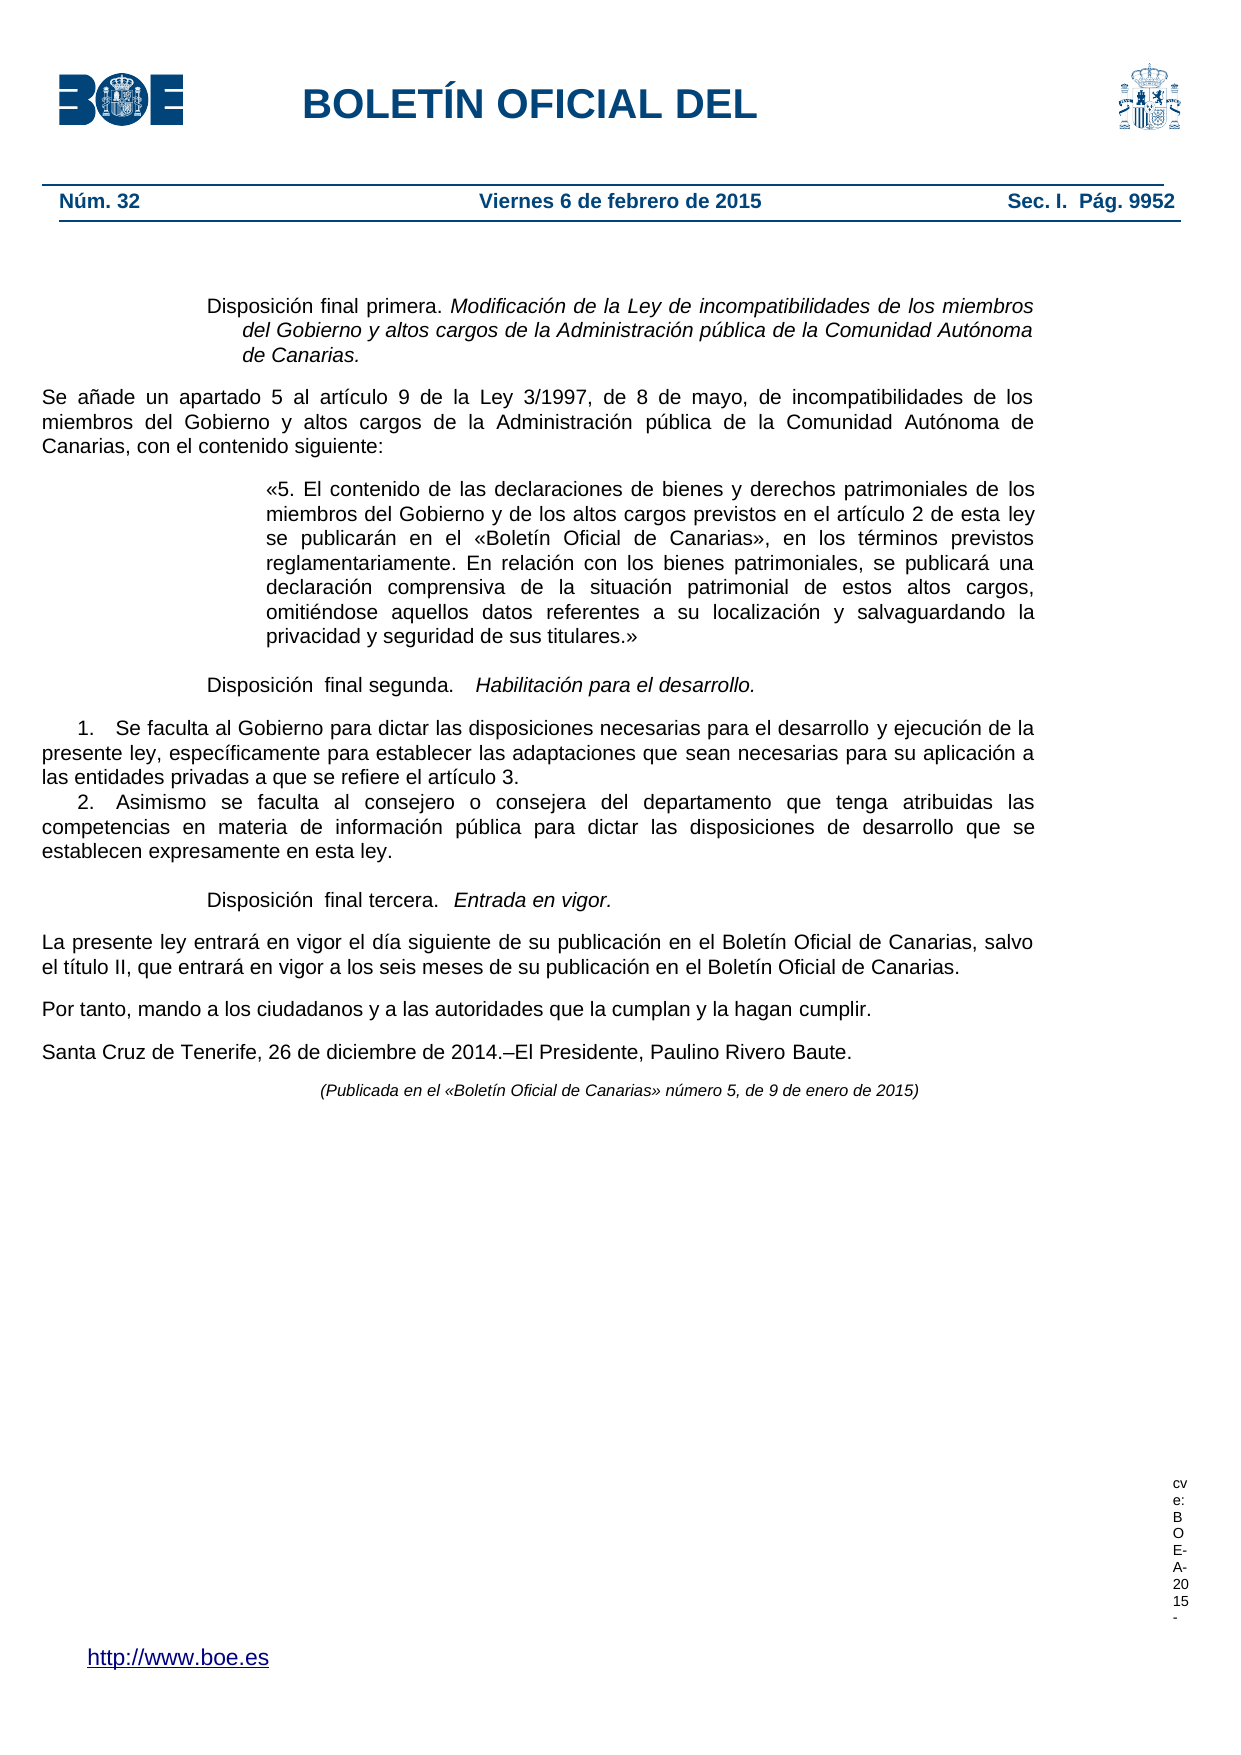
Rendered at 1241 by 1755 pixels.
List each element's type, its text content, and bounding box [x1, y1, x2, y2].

text Disposición final segunda. Habilitación para el desarrollo. [207, 673, 1199, 697]
list Asimismo se faculta al consejero o consejera del departamento que tenga atribuidas las competencias en materia de información pública para dictar las disposiciones de desarrollo que se establecen expresamente en esta ley. [42, 790, 1035, 863]
text Santa Cruz de Tenerife, 26 de diciembre de 2014.–El Presidente, Paulino Rivero Baute. [42, 1040, 1034, 1064]
text La presente ley entrará en vigor el día siguiente de su publicación en el Boletín Oficial de Canarias, salvo el título II, que entrará en vigor a los seis meses de su publicación en el Boletín Oficial de Canarias. [42, 930, 1034, 979]
text Se añade un apartado 5 al artículo 9 de la Ley 3/1997, de 8 de mayo, de incompatibilidades de los miembros del Gobierno y altos cargos de la Administración pública de la Comunidad Autónoma de Canarias, con el contenido siguiente: [42, 385, 1034, 458]
text Por tanto, mando a los ciudadanos y a las autoridades que la cumplan y la hagan cumplir. [42, 997, 1034, 1021]
text Disposición final primera. Modificación de la Ley de incompatibilidades de los miembros del Gobierno y altos cargos de la Administración pública de la Comunidad Autónoma de Canarias. [207, 293, 1034, 367]
text «5. El contenido de las declaraciones de bienes y derechos patrimoniales de los miembros del Gobierno y de los altos cargos previstos en el artículo 2 de esta ley se publicarán en el «Boletín Oficial de Canarias», en los términos previstos reglamentariamente. En relación con los bienes patrimoniales, se publicará una declaración comprensiva de la situación patrimonial de estos altos cargos, omitiéndose aquellos datos referentes a su localización y salvaguardando la privacidad y seguridad de sus titulares.» [266, 477, 1035, 648]
text http://www.boe.es BOLETÍN OFICIAL DEL ESTADO D. L.: M-1/1958 - ISSN: 0212-033X [87, 1644, 1186, 1671]
subtitle Núm. 32 Viernes 6 de febrero de 2015 Sec. I. Pág. 9952 [59, 189, 1199, 213]
text Disposición final tercera. Entrada en vigor. [207, 887, 1199, 911]
text cve: BOE-A-2015-1114 [1173, 1475, 1191, 1626]
list Se faculta al Gobierno para dictar las disposiciones necesarias para el desarrollo y ejecución de la presente ley, específicamente para establecer las adaptaciones que sean necesarias para su aplicación a las entidades privadas a que se refiere el artículo 3. [42, 716, 1034, 789]
text (Publicada en el «Boletín Oficial de Canarias» número 5, de 9 de enero de 2015) [42, 1081, 1199, 1100]
